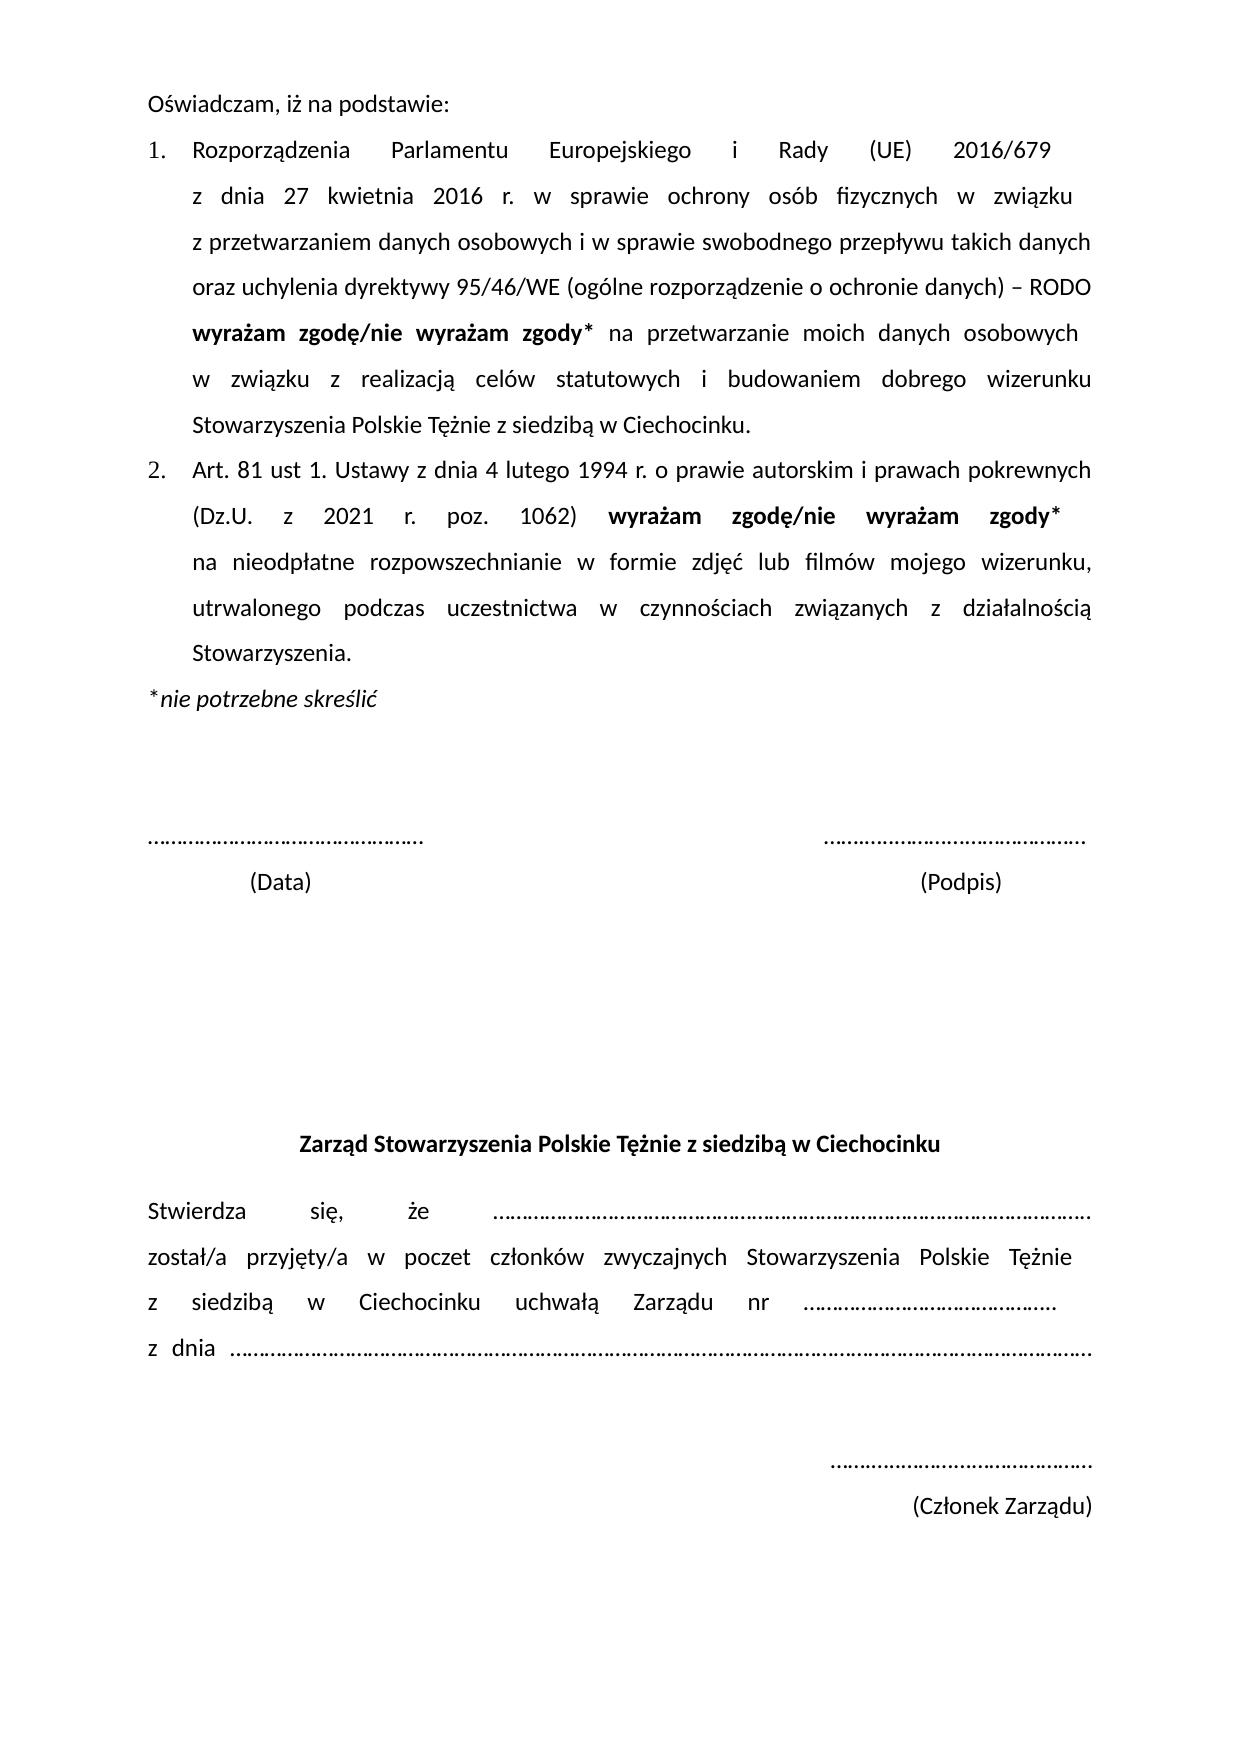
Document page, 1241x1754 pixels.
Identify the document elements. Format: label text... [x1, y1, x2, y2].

text (Data) (Podpis) [148, 866, 1093, 897]
text (Członek Zarządu) [148, 1490, 1093, 1521]
text …….…..………...………………… [148, 1444, 1093, 1475]
text *nie potrzebne skreślić [148, 683, 1093, 714]
text Zarząd Stowarzyszenia Polskie Tężnie z siedzibą w Ciechocinku [148, 1128, 1093, 1159]
list Art. 81 ust 1. Ustawy z dnia 4 lutego 1994 r. o prawie autorskim i prawach pokrewnych (Dz.U. z 2021 r. poz. 1062) wyrażam zgodę/nie wyrażam zgody* na nieodpłatne rozpowszechnianie w formie zdjęć lub filmów mojego wizerunku, utrwalonego podczas uczestnictwa w czynnościach związanych z działalnością Stowarzyszenia. [148, 454, 1093, 668]
text Stwierdza się, że ………………………………………………………………………………………….. został/a przyjęty/a w poczet członków zwyczajnych Stowarzyszenia Polskie Tężnie z siedzibą w Ciechocinku uchwałą Zarządu nr …………………………………….. z dnia …………………………………………………………………………………………………………………………………… [148, 1195, 1093, 1408]
text ………………………………………… …….…..………...………………… [148, 820, 1093, 851]
list Rozporządzenia Parlamentu Europejskiego i Rady (UE) 2016/679 z dnia 27 kwietnia 2016 r. w sprawie ochrony osób fizycznych w związku z przetwarzaniem danych osobowych i w sprawie swobodnego przepływu takich danych oraz uchylenia dyrektywy 95/46/WE (ogólne rozporządzenie o ochronie danych) – RODO wyrażam zgodę/nie wyrażam zgody* na przetwarzanie moich danych osobowych w związku z realizacją celów statutowych i budowaniem dobrego wizerunku Stowarzyszenia Polskie Tężnie z siedzibą w Ciechocinku. [148, 134, 1093, 439]
text Oświadczam, iż na podstawie: [148, 89, 1093, 119]
